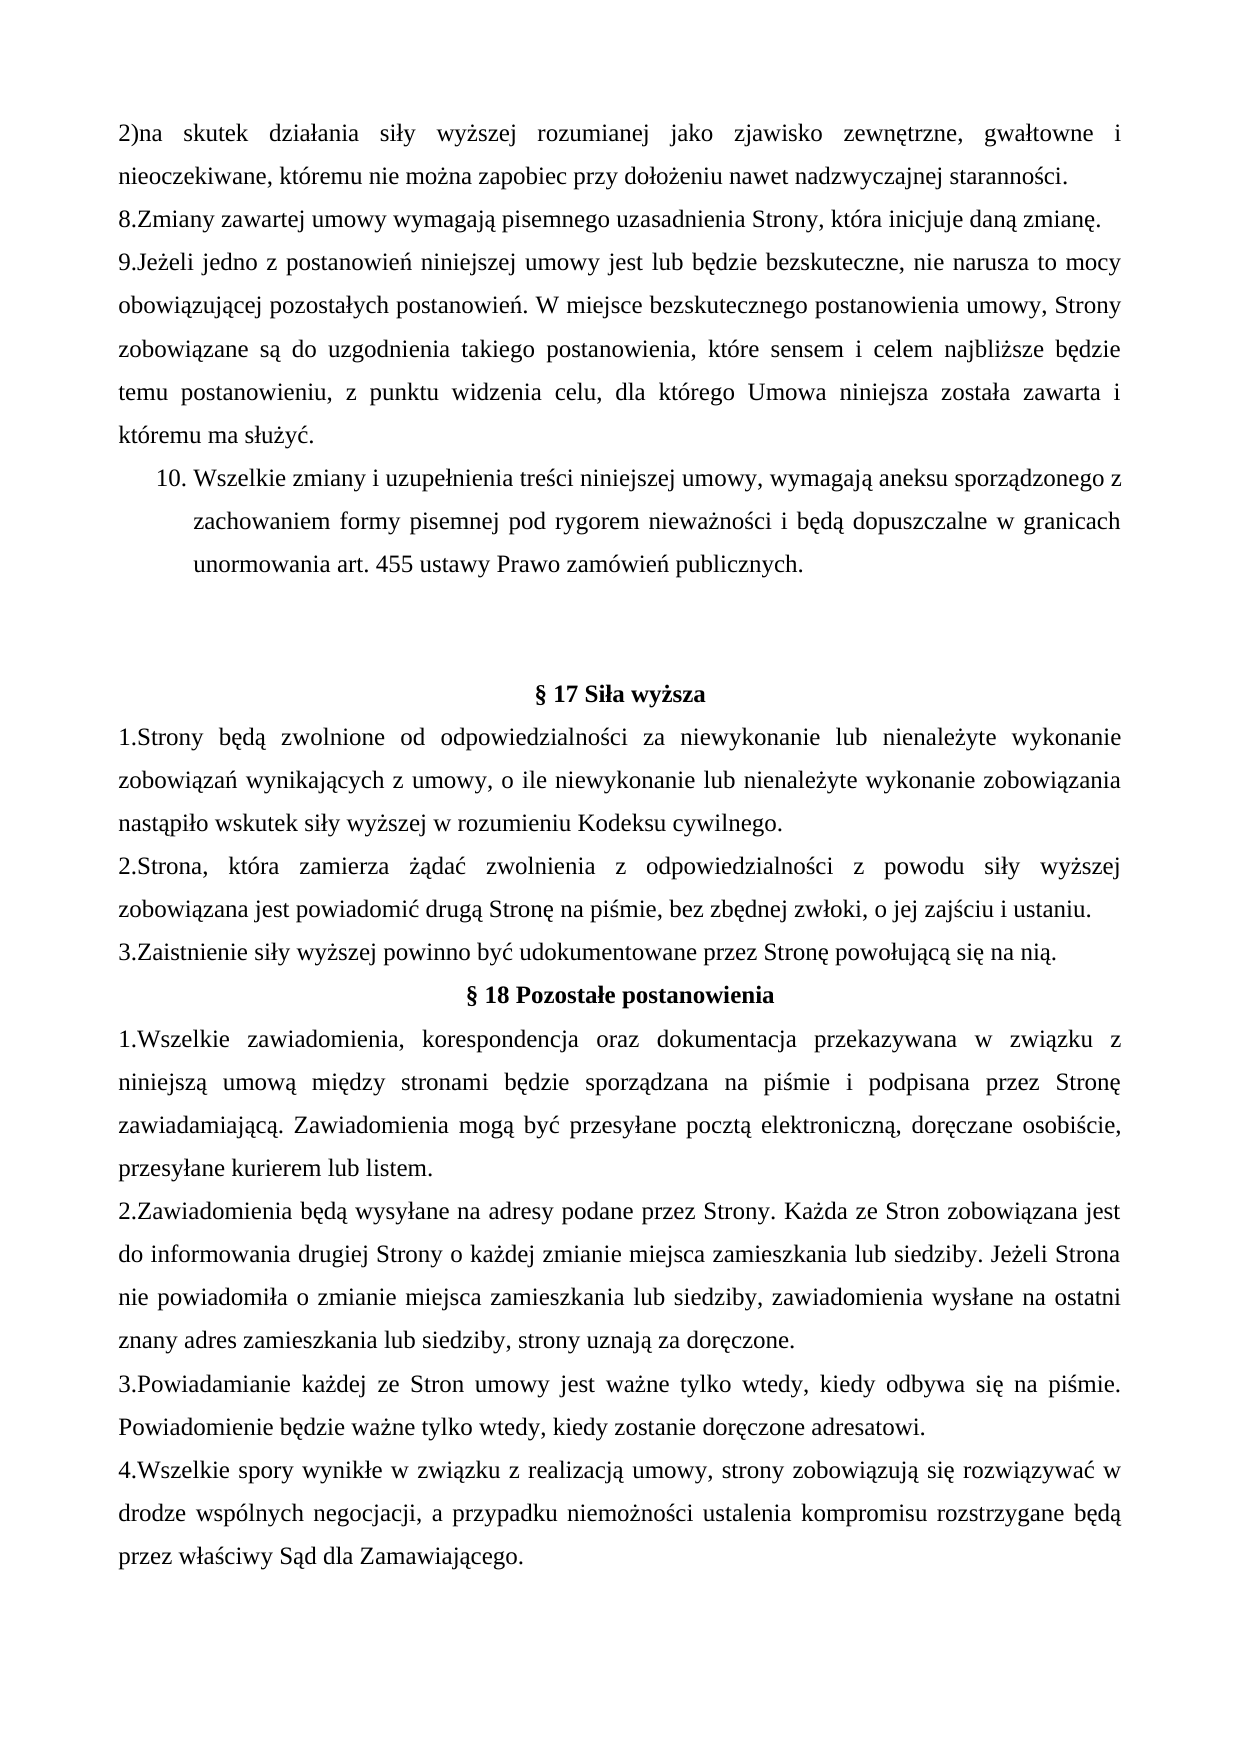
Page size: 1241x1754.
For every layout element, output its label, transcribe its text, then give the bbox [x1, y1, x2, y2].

text 3.Powiadamianie każdej ze Stron umowy jest ważne tylko wtedy, kiedy odbywa się na piśmie. Powiadomienie będzie ważne tylko wtedy, kiedy zostanie doręczone adresatowi. [118, 1369, 1122, 1441]
text 4.Wszelkie spory wynikłe w związku z realizacją umowy, strony zobowiązują się rozwiązywać w drodze wspólnych negocjacji, a przypadku niemożności ustalenia kompromisu rozstrzygane będą przez właściwy Sąd dla Zamawiającego. [118, 1455, 1122, 1570]
text 8.Zmiany zawartej umowy wymagają pisemnego uzasadnienia Strony, która inicjuje daną zmianę. [118, 204, 1122, 233]
text 9.Jeżeli jedno z postanowień niniejszej umowy jest lub będzie bezskuteczne, nie narusza to mocy obowiązującej pozostałych postanowień. W miejsce bezskutecznego postanowienia umowy, Strony zobowiązane są do uzgodnienia takiego postanowienia, które sensem i celem najbliższe będzie temu postanowieniu, z punktu widzenia celu, dla którego Umowa niniejsza została zawarta i któremu ma służyć. [118, 247, 1122, 449]
text 2.Strona, która zamierza żądać zwolnienia z odpowiedzialności z powodu siły wyższej zobowiązana jest powiadomić drugą Stronę na piśmie, bez zbędnej zwłoki, o jej zajściu i ustaniu. [118, 851, 1122, 923]
text § 17 Siła wyższa [118, 679, 1122, 707]
text 1.Strony będą zwolnione od odpowiedzialności za niewykonanie lub nienależyte wykonanie zobowiązań wynikających z umowy, o ile niewykonanie lub nienależyte wykonanie zobowiązania nastąpiło wskutek siły wyższej w rozumieniu Kodeksu cywilnego. [118, 722, 1122, 837]
text 2)na skutek działania siły wyższej rozumianej jako zjawisko zewnętrzne, gwałtowne i nieoczekiwane, któremu nie można zapobiec przy dołożeniu nawet nadzwyczajnej staranności. [118, 118, 1122, 190]
text § 18 Pozostałe postanowienia [118, 981, 1122, 1009]
text 2.Zawiadomienia będą wysyłane na adresy podane przez Strony. Każda ze Stron zobowiązana jest do informowania drugiej Strony o każdej zmianie miejsca zamieszkania lub siedziby. Jeżeli Strona nie powiadomiła o zmianie miejsca zamieszkania lub siedziby, zawiadomienia wysłane na ostatni znany adres zamieszkania lub siedziby, strony uznają za doręczone. [118, 1196, 1122, 1354]
text 3.Zaistnienie siły wyższej powinno być udokumentowane przez Stronę powołującą się na nią. [118, 937, 1122, 966]
text 1.Wszelkie zawiadomienia, korespondencja oraz dokumentacja przekazywana w związku z niniejszą umową między stronami będzie sporządzana na piśmie i podpisana przez Stronę zawiadamiającą. Zawiadomienia mogą być przesyłane pocztą elektroniczną, doręczane osobiście, przesyłane kurierem lub listem. [118, 1024, 1122, 1182]
list Wszelkie zmiany i uzupełnienia treści niniejszej umowy, wymagają aneksu sporządzonego z zachowaniem formy pisemnej pod rygorem nieważności i będą dopuszczalne w granicach unormowania art. 455 ustawy Prawo zamówień publicznych. [156, 463, 1122, 578]
